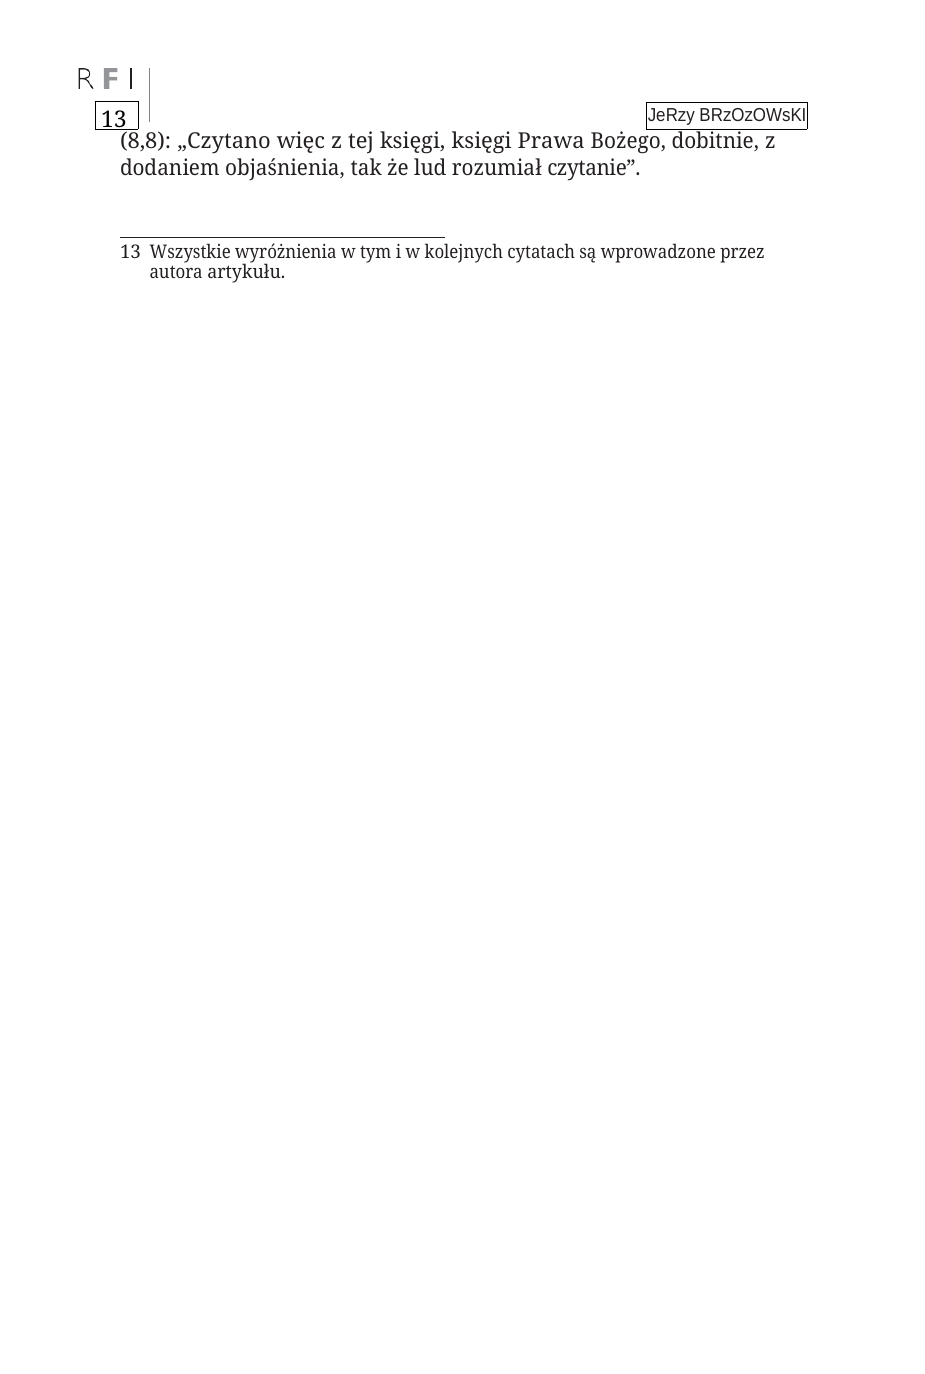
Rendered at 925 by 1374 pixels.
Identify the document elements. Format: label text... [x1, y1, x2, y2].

list Wszystkie wyróżnienia w tym i w kolejnych cytatach są wprowadzone przez autora artykułu. [120, 242, 776, 284]
picture [78, 68, 94, 89]
text Przypomnijmy, Instrukcja ogłoszona w roku 2001 podsumowuje 30 lat doświadczeń – zarówno pozytywnych, jak negatywnych. Jako doświadczenie pozytywne jawi się tu niewątpliwie stworzenie w języ- ku narodowym pewnego specyficznie sakralnego stylu, odrębnego od zwykłego języka codziennej komunikacji. Na gruncie polszczyzny, za sprawą głównie Biblii Tysiąclecia, powstał w ten sposób tzw. polski styl biblijny – wydaje się oczywiste, że papież Jan Paweł, akceptując tekst Instrukcji, miał na myśli ten styl (choć nie tylko ten) jako pewien pozy- tywny wzorzec. Otóż w polskich publikacjach specjalistów biblistów styl ten jest niejednokrotnie krytykowany, czy nawet wyszydzany w imię sła- bo udowodnionej tezy, jakoby dla odbiorców oryginalnych język Pisma Świętego był językiem codziennej komunikacji. To mocno wątpliwe, gdy przywoła się liczne wypowiedzi starotestamentalne, jak choćby tę z Księ- gi proroka Nehemiasza (8,8): „Czytano więc z tej księgi, księgi Prawa Bożego, dobitnie, z dodaniem objaśnienia, tak że lud rozumiał czytanie”. [120, 127, 776, 182]
picture [103, 68, 118, 89]
